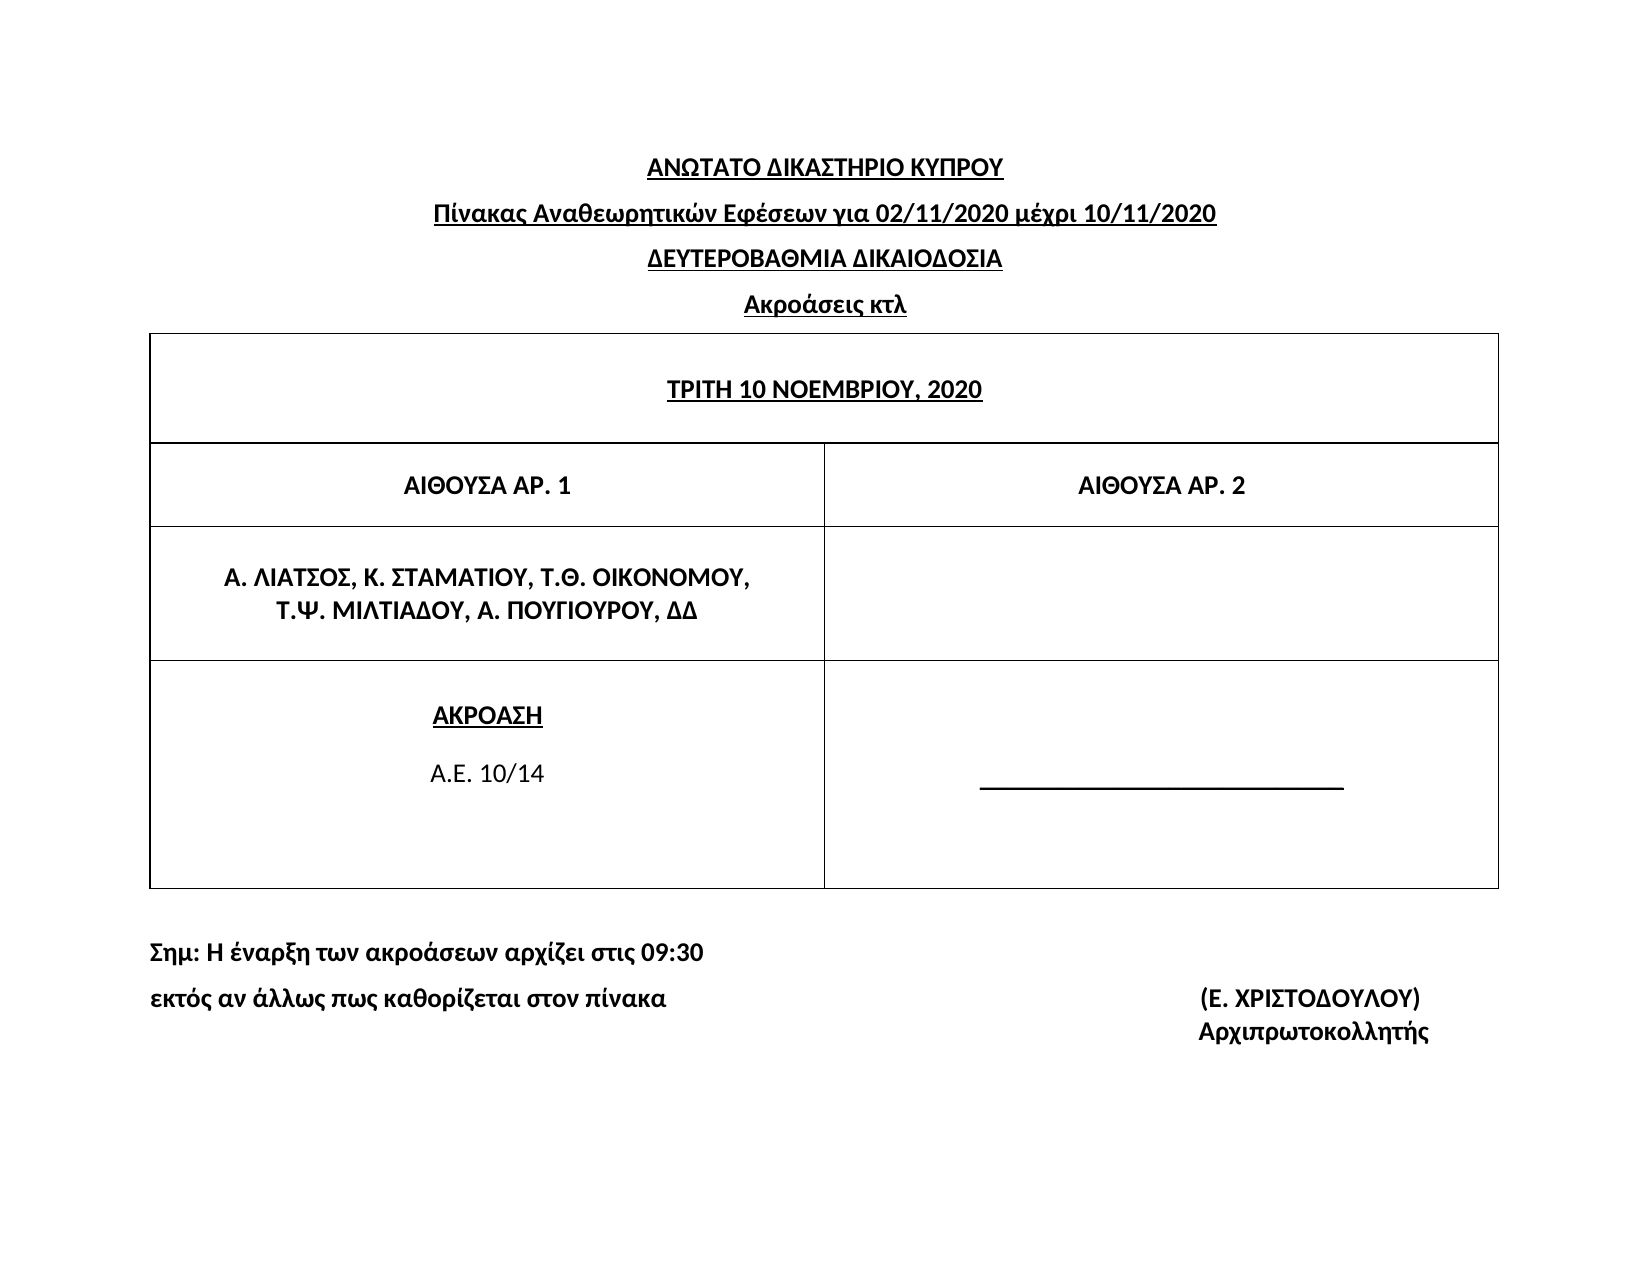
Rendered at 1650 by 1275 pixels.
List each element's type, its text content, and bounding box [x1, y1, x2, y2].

table_cell Α. ΛΙΑΤΣΟΣ, Κ. ΣΤΑΜΑΤΙΟΥ, Τ.Θ. ΟΙΚΟΝΟΜΟΥ, Τ.Ψ. ΜΙΛΤΙΑΔΟΥ, Α. ΠΟΥΓΙΟΥΡΟΥ, ΔΔ [151, 527, 824, 659]
table_header ΤΡΙΤΗ 10 ΝΟΕΜΒΡΙΟΥ, 2020 [151, 334, 1498, 442]
text Αρχιπρωτοκολλητής [1050, 1014, 1500, 1047]
text Ακροάσεις κτλ [150, 287, 1500, 321]
table_cell [825, 527, 1498, 659]
text εκτός αν άλλως πως καθορίζεται στον πίνακα (Ε. ΧΡΙΣΤΟΔΟΥΛΟΥ) [150, 981, 1500, 1014]
table_cell ΑΙΘΟΥΣΑ ΑΡ. 1 [151, 444, 824, 526]
table_cell ___________________________ [825, 661, 1498, 888]
text Πίνακας Αναθεωρητικών Εφέσεων για 02/11/2020 μέχρι 10/11/2020 [150, 196, 1500, 229]
table_cell ΑΚΡΟΑΣΗ Α.Ε. 10/14 [151, 661, 824, 888]
table_cell ΑΙΘΟΥΣΑ ΑΡ. 2 [825, 444, 1498, 526]
text ΔΕΥΤΕΡΟΒΑΘΜΙΑ ΔΙΚΑΙΟΔΟΣΙΑ [150, 242, 1500, 275]
text Σημ: H έναρξη των ακροάσεων αρχίζει στις 09:30 [150, 935, 1500, 968]
text ΑΝΩΤΑΤΟ ΔΙΚΑΣΤΗΡΙΟ ΚΥΠΡΟΥ [150, 150, 1500, 183]
